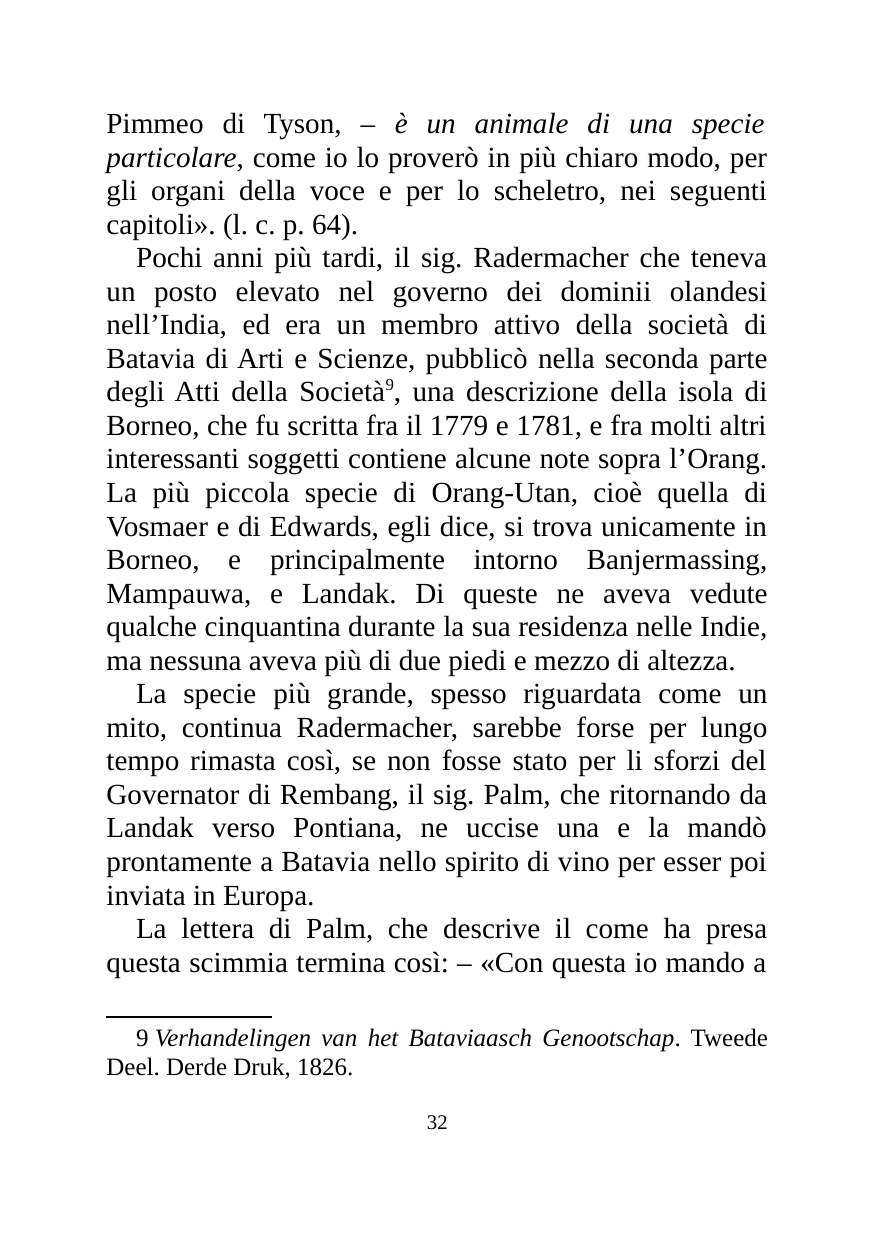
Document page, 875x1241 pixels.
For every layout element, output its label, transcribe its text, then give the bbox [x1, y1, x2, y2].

text Verhandelingen van het Bataviaasch Genootschap. Tweede Deel. Derde Druk, 1826. [106, 1023, 768, 1080]
text La lettera di Palm, che descrive il come ha presa questa scimmia termina così: – «Con questa io mando a [106, 911, 768, 978]
text Pimmeo di Tyson, – è un animale di una specie particolare, come io lo proverò in più chiaro modo, per gli organi della voce e per lo scheletro, nei seguenti capitoli». (l. c. p. 64). [106, 106, 768, 240]
text Pochi anni più tardi, il sig. Radermacher che teneva un posto elevato nel governo dei dominii olandesi nell’India, ed era un membro attivo della società di Batavia di Arti e Scienze, pubblicò nella seconda parte degli Atti della Società, una descrizione della isola di Borneo, che fu scritta fra il 1779 e 1781, e fra molti altri interessanti soggetti contiene alcune note sopra l’Orang. La più piccola specie di Orang-Utan, cioè quella di Vosmaer e di Edwards, egli dice, si trova unicamente in Borneo, e principalmente intorno Banjermassing, Mampauwa, e Landak. Di queste ne aveva vedute qualche cinquantina durante la sua residenza nelle Indie, ma nessuna aveva più di due piedi e mezzo di altezza. [106, 240, 768, 676]
text La specie più grande, spesso riguardata come un mito, continua Radermacher, sarebbe forse per lungo tempo rimasta così, se non fosse stato per li sforzi del Governator di Rembang, il sig. Palm, che ritornando da Landak verso Pontiana, ne uccise una e la mandò prontamente a Batavia nello spirito di vino per esser poi inviata in Europa. [106, 676, 768, 911]
